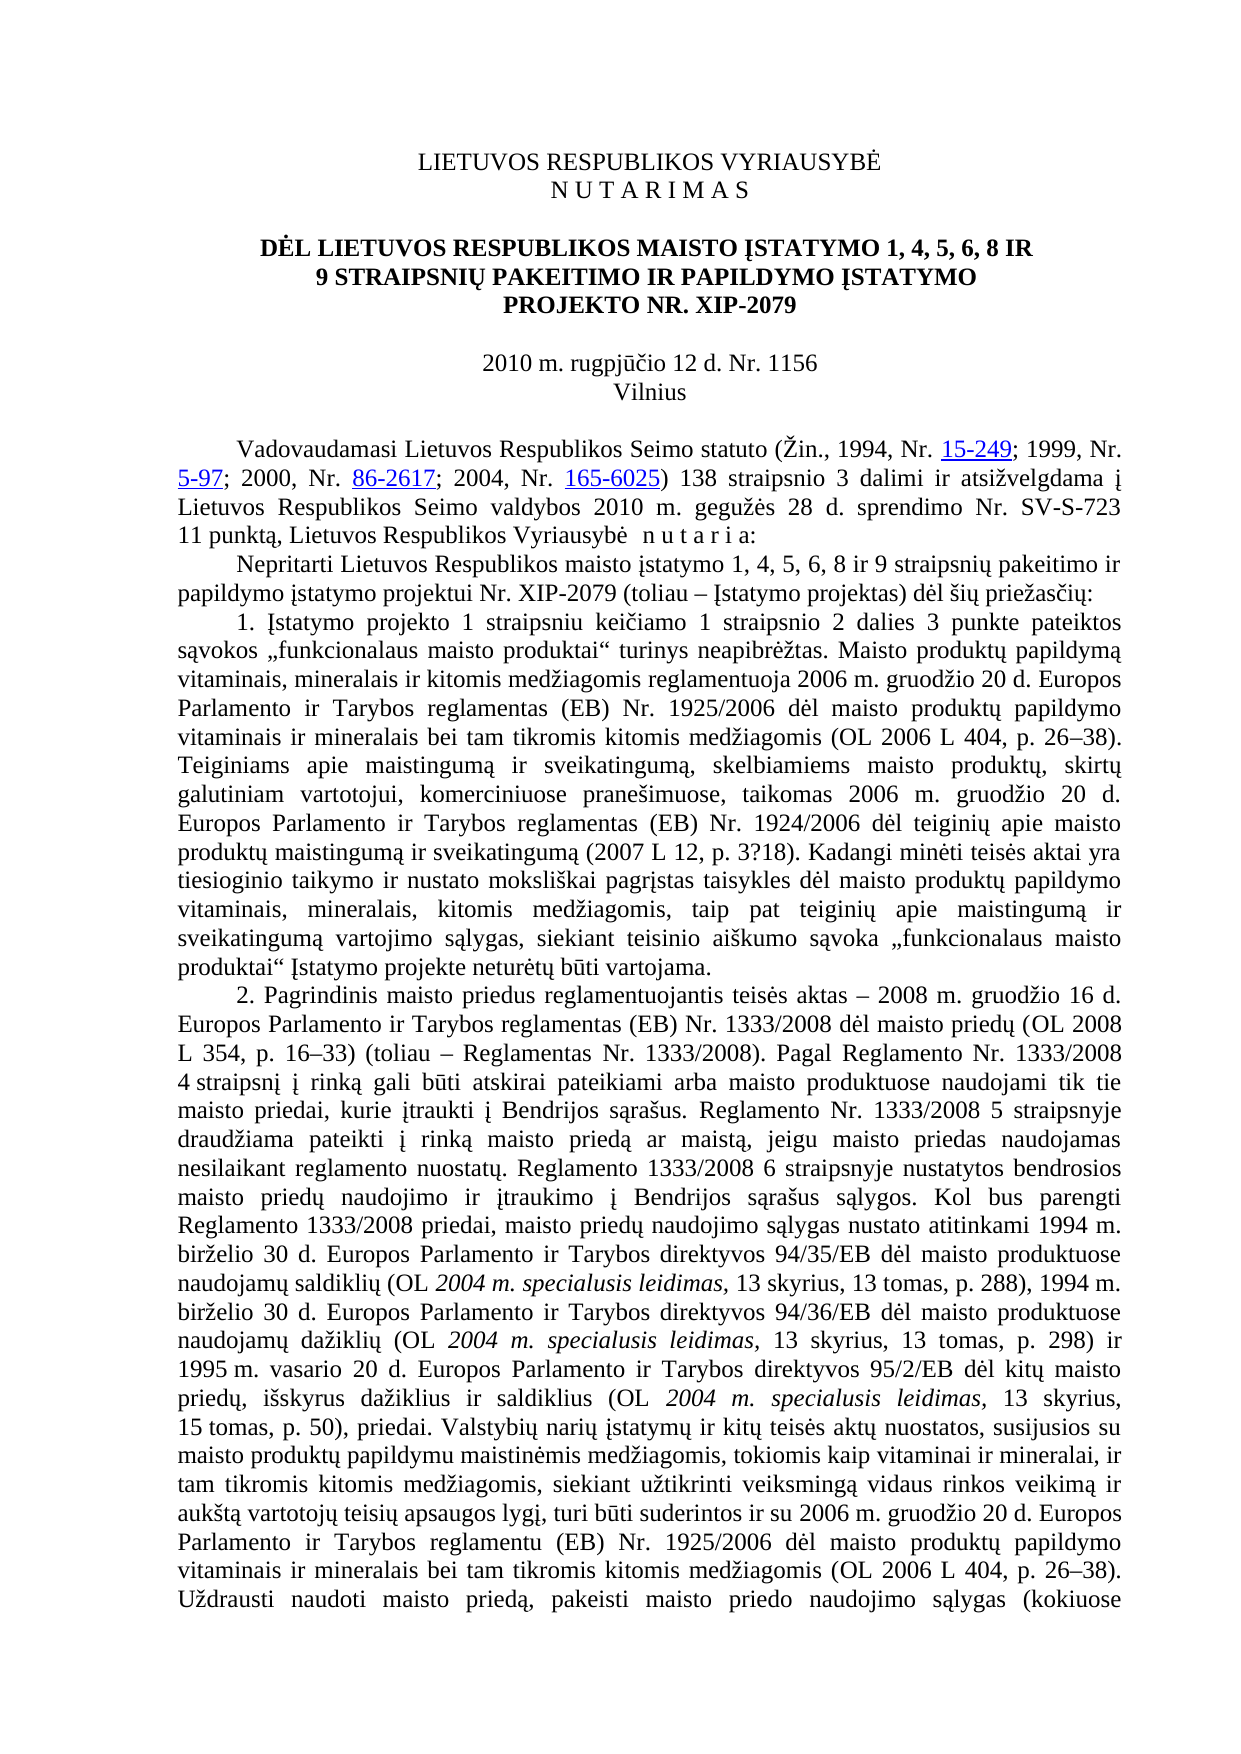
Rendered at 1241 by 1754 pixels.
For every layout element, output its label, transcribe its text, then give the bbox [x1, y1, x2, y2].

text Vilnius [177, 377, 1122, 406]
text DĖL LIETUVOS RESPUBLIKOS MAISTO ĮSTATYMO 1, 4, 5, 6, 8 IR [177, 233, 1122, 262]
text Vadovaudamasi Lietuvos Respublikos Seimo statuto (Žin., 1994, Nr. 15-249; 1999, Nr. 5-97; 2000, Nr. 86-2617; 2004, Nr. 165-6025) 138 straipsnio 3 dalimi ir atsižvelgdama į Lietuvos Respublikos Seimo valdybos 2010 m. gegužės 28 d. sprendimo Nr. SV-S-723 11 punktą, Lietuvos Respublikos Vyriausybė nutaria: [177, 434, 1122, 549]
text 2010 m. rugpjūčio 12 d. Nr. 1156 [177, 348, 1122, 377]
text Lietuvos Respublikos Vyriausybė [177, 147, 1122, 176]
text Nepritarti Lietuvos Respublikos maisto įstatymo 1, 4, 5, 6, 8 ir 9 straipsnių pakeitimo ir papildymo įstatymo projektui Nr. XIP-2079 (toliau – Įstatymo projektas) dėl šių priežasčių: [177, 549, 1122, 607]
text NUTARIMAS [177, 176, 1122, 204]
text 1. Įstatymo projekto 1 straipsniu keičiamo 1 straipsnio 2 dalies 3 punkte pateiktos sąvokos „funkcionalaus maisto produktai“ turinys neapibrėžtas. Maisto produktų papildymą vitaminais, mineralais ir kitomis medžiagomis reglamentuoja 2006 m. gruodžio 20 d. Europos Parlamento ir Tarybos reglamentas (EB) Nr. 1925/2006 dėl maisto produktų papildymo vitaminais ir mineralais bei tam tikromis kitomis medžiagomis (OL 2006 L 404, p. 26–38). Teiginiams apie maistingumą ir sveikatingumą, skelbiamiems maisto produktų, skirtų galutiniam vartotojui, komerciniuose pranešimuose, taikomas 2006 m. gruodžio 20 d. Europos Parlamento ir Tarybos reglamentas (EB) Nr. 1924/2006 dėl teiginių apie maisto produktų maistingumą ir sveikatingumą (2007 L 12, p. 3?18). Kadangi minėti teisės aktai yra tiesioginio taikymo ir nustato moksliškai pagrįstas taisykles dėl maisto produktų papildymo vitaminais, mineralais, kitomis medžiagomis, taip pat teiginių apie maistingumą ir sveikatingumą vartojimo sąlygas, siekiant teisinio aiškumo sąvoka „funkcionalaus maisto produktai“ Įstatymo projekte neturėtų būti vartojama. [177, 607, 1122, 981]
text 9 STRAIPSNIŲ PAKEITIMO IR PAPILDYMO ĮSTATYMO [177, 262, 1122, 291]
text PROJEKTO NR. XIP-2079 [177, 291, 1122, 319]
text 2. Pagrindinis maisto priedus reglamentuojantis teisės aktas – 2008 m. gruodžio 16 d. Europos Parlamento ir Tarybos reglamentas (EB) Nr. 1333/2008 dėl maisto priedų (OL 2008 L 354, p. 16–33) (toliau – Reglamentas Nr. 1333/2008). Pagal Reglamento Nr. 1333/2008 4 straipsnį į rinką gali būti atskirai pateikiami arba maisto produktuose naudojami tik tie maisto priedai, kurie įtraukti į Bendrijos sąrašus. Reglamento Nr. 1333/2008 5 straipsnyje draudžiama pateikti į rinką maisto priedą ar maistą, jeigu maisto priedas naudojamas nesilaikant reglamento nuostatų. Reglamento 1333/2008 6 straipsnyje nustatytos bendrosios maisto priedų naudojimo ir įtraukimo į Bendrijos sąrašus sąlygos. Kol bus parengti Reglamento 1333/2008 priedai, maisto priedų naudojimo sąlygas nustato atitinkami 1994 m. birželio 30 d. Europos Parlamento ir Tarybos direktyvos 94/35/EB dėl maisto produktuose naudojamų saldiklių (OL 2004 m. specialusis leidimas, 13 skyrius, 13 tomas, p. 288), 1994 m. birželio 30 d. Europos Parlamento ir Tarybos direktyvos 94/36/EB dėl maisto produktuose naudojamų dažiklių (OL 2004 m. specialusis leidimas, 13 skyrius, 13 tomas, p. 298) ir 1995 m. vasario 20 d. Europos Parlamento ir Tarybos direktyvos 95/2/EB dėl kitų maisto priedų, išskyrus dažiklius ir saldiklius (OL 2004 m. specialusis leidimas, 13 skyrius, 15 tomas, p. 50), priedai. Valstybių narių įstatymų ir kitų teisės aktų nuostatos, susijusios su maisto produktų papildymu maistinėmis medžiagomis, tokiomis kaip vitaminai ir mineralai, ir tam tikromis kitomis medžiagomis, siekiant užtikrinti veiksmingą vidaus rinkos veikimą ir aukštą vartotojų teisių apsaugos lygį, turi būti suderintos ir su 2006 m. gruodžio 20 d. Europos Parlamento ir Tarybos reglamentu (EB) Nr. 1925/2006 dėl maisto produktų papildymo vitaminais ir mineralais bei tam tikromis kitomis medžiagomis (OL 2006 L 404, p. 26–38). Uždrausti naudoti maisto priedą, pakeisti maisto priedo naudojimo sąlygas (kokiuose [177, 981, 1122, 1613]
